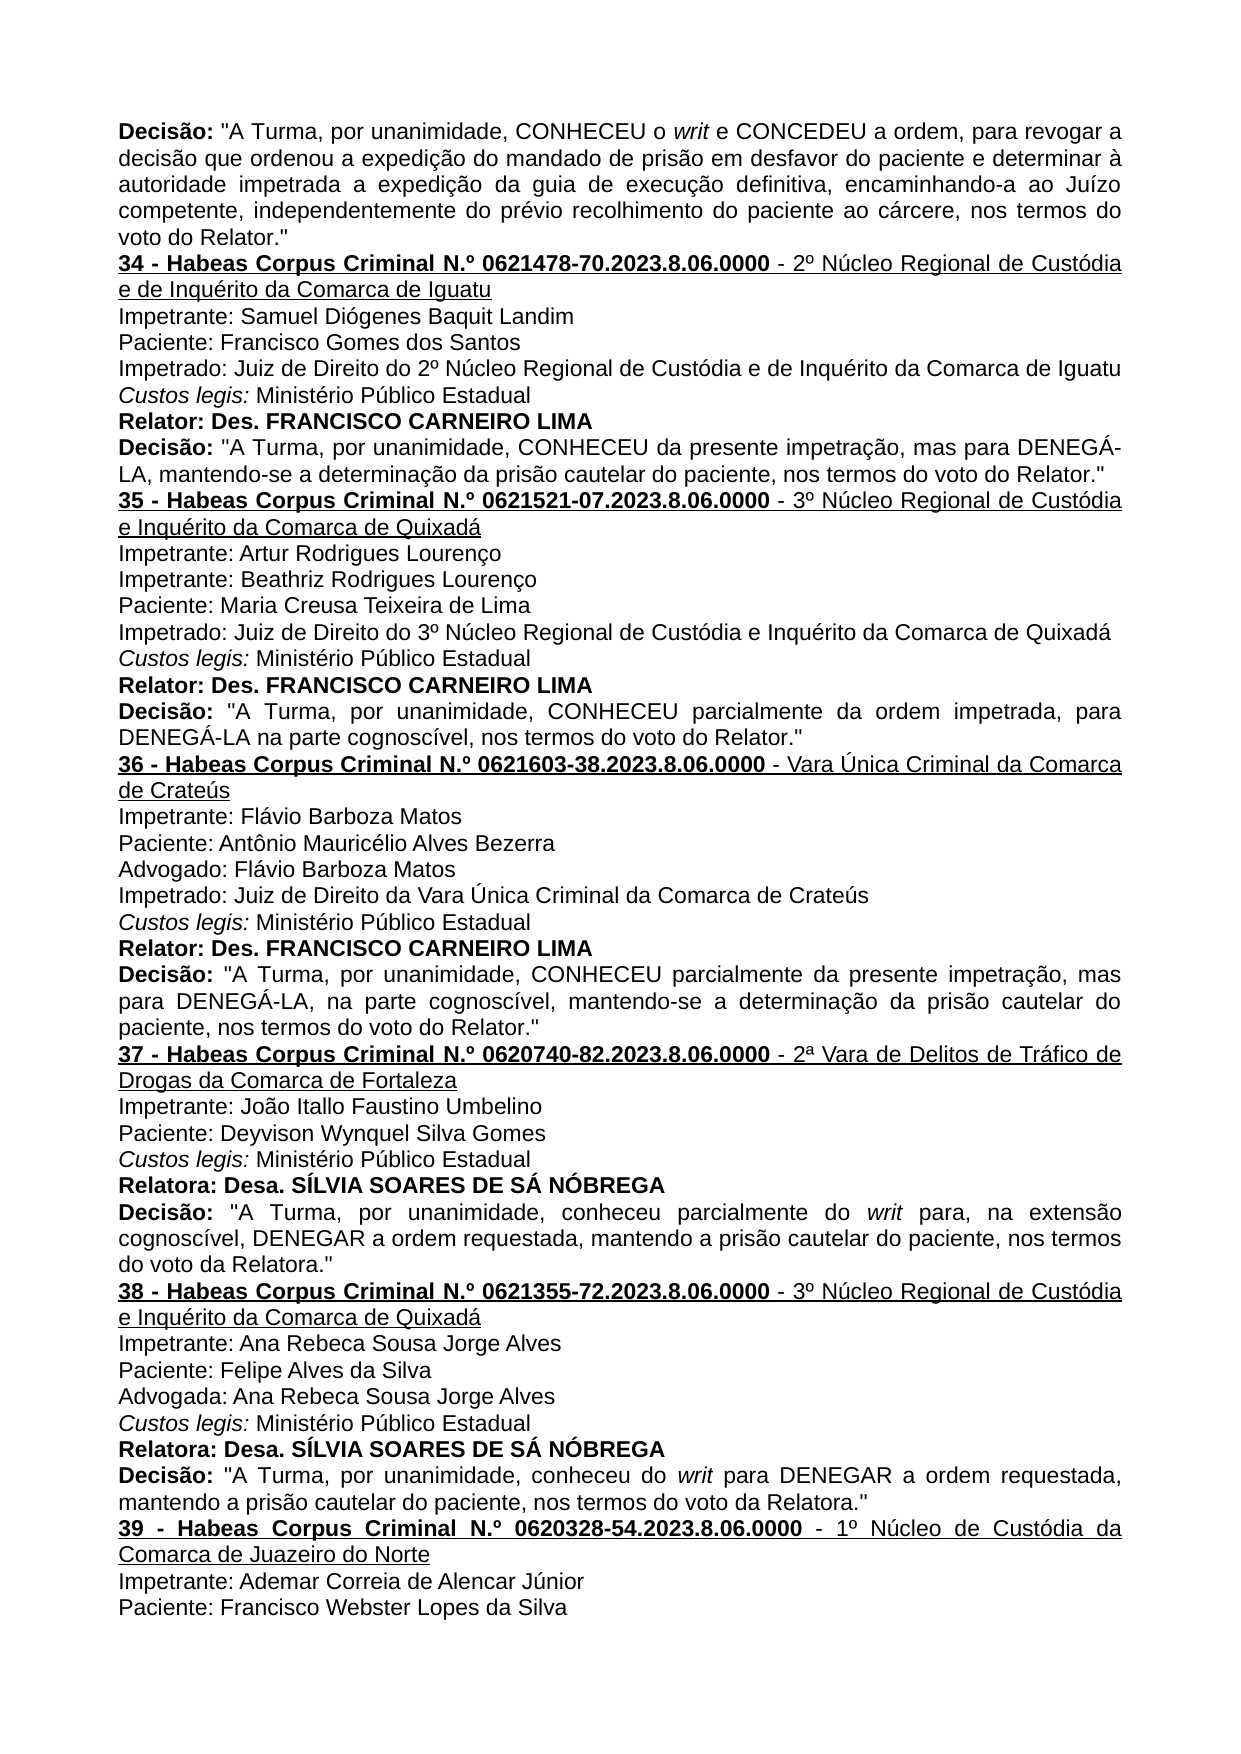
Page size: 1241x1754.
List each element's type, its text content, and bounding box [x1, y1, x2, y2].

text Impetrado: Juiz de Direito do 2º Núcleo Regional de Custódia e de Inquérito da Comarca de Iguatu [118, 355, 1122, 382]
text Impetrante: Samuel Diógenes Baquit Landim [118, 303, 1122, 329]
text 36 - Habeas Corpus Criminal N.º 0621603-38.2023.8.06.0000 - Vara Única Criminal da Comarca [118, 751, 1122, 773]
text Relator: Des. FRANCISCO CARNEIRO LIMA [118, 935, 1122, 961]
text Paciente: Francisco Gomes dos Santos [118, 329, 1122, 355]
text Decisão: "A Turma, por unanimidade, CONHECEU parcialmente da presente impetração, mas para DENEGÁ-LA, na parte cognoscível, mantendo-se a determinação da prisão cautelar do paciente, nos termos do voto do Relator." [118, 961, 1122, 1041]
text Impetrado: Juiz de Direito da Vara Única Criminal da Comarca de Crateús [118, 882, 1122, 909]
text e Inquérito da Comarca de Quixadá [118, 1302, 1122, 1330]
text Custos legis: Ministério Público Estadual [118, 909, 1122, 935]
text Advogada: Ana Rebeca Sousa Jorge Alves [118, 1383, 1122, 1409]
text Impetrado: Juiz de Direito do 3º Núcleo Regional de Custódia e Inquérito da Comarca de Quixadá [118, 619, 1122, 645]
text 37 - Habeas Corpus Criminal N.º 0620740-82.2023.8.06.0000 - 2ª Vara de Delitos de Tráfico de [118, 1041, 1122, 1063]
text Impetrante: Ademar Correia de Alencar Júnior [118, 1568, 1122, 1594]
text Custos legis: Ministério Público Estadual [118, 382, 1122, 408]
text Advogado: Flávio Barboza Matos [118, 856, 1122, 882]
text Impetrante: Beathriz Rodrigues Lourenço [118, 566, 1122, 592]
text Decisão: "A Turma, por unanimidade, conheceu parcialmente do writ para, na extensão cognoscível, DENEGAR a ordem requestada, mantendo a prisão cautelar do paciente, nos termos do voto da Relatora." [118, 1199, 1122, 1278]
text Comarca de Juazeiro do Norte [118, 1539, 1122, 1568]
text Impetrante: João Itallo Faustino Umbelino [118, 1093, 1122, 1119]
text de Crateús [118, 775, 1122, 803]
text Decisão: "A Turma, por unanimidade, CONHECEU parcialmente da ordem impetrada, para DENEGÁ-LA na parte cognoscível, nos termos do voto do Relator." [118, 698, 1122, 751]
text Custos legis: Ministério Público Estadual [118, 1146, 1122, 1172]
text Impetrante: Ana Rebeca Sousa Jorge Alves [118, 1330, 1122, 1357]
text e Inquérito da Comarca de Quixadá [118, 511, 1122, 540]
text 39 - Habeas Corpus Criminal N.º 0620328-54.2023.8.06.0000 - 1º Núcleo de Custódia da [118, 1515, 1122, 1538]
text Custos legis: Ministério Público Estadual [118, 1409, 1122, 1436]
text Custos legis: Ministério Público Estadual [118, 645, 1122, 672]
text Decisão: "A Turma, por unanimidade, CONHECEU o writ e CONCEDEU a ordem, para revogar a decisão que ordenou a expedição do mandado de prisão em desfavor do paciente e determinar à autoridade impetrada a expedição da guia de execução definitiva, encaminhando-a ao Juízo competente, independentemente do prévio recolhimento do paciente ao cárcere, nos termos do voto do Relator." [118, 118, 1122, 250]
text Paciente: Maria Creusa Teixeira de Lima [118, 592, 1122, 619]
text Impetrante: Flávio Barboza Matos [118, 803, 1122, 830]
text Relatora: Desa. SÍLVIA SOARES DE SÁ NÓBREGA [118, 1172, 1122, 1199]
text Relator: Des. FRANCISCO CARNEIRO LIMA [118, 408, 1122, 434]
text Impetrante: Artur Rodrigues Lourenço [118, 540, 1122, 566]
text Paciente: Francisco Webster Lopes da Silva [118, 1594, 1122, 1620]
text 38 - Habeas Corpus Criminal N.º 0621355-72.2023.8.06.0000 - 3º Núcleo Regional de Custódia [118, 1278, 1122, 1300]
text Relator: Des. FRANCISCO CARNEIRO LIMA [118, 672, 1122, 698]
text 35 - Habeas Corpus Criminal N.º 0621521-07.2023.8.06.0000 - 3º Núcleo Regional de Custódia [118, 487, 1122, 510]
text Paciente: Deyvison Wynquel Silva Gomes [118, 1119, 1122, 1146]
text 34 - Habeas Corpus Criminal N.º 0621478-70.2023.8.06.0000 - 2º Núcleo Regional de Custódia [118, 250, 1122, 273]
text Decisão: "A Turma, por unanimidade, CONHECEU da presente impetração, mas para DENEGÁ-LA, mantendo-se a determinação da prisão cautelar do paciente, nos termos do voto do Relator." [118, 434, 1122, 487]
text e de Inquérito da Comarca de Iguatu [118, 274, 1122, 303]
text Paciente: Antônio Mauricélio Alves Bezerra [118, 830, 1122, 856]
text Paciente: Felipe Alves da Silva [118, 1357, 1122, 1383]
text Drogas da Comarca de Fortaleza [118, 1065, 1122, 1093]
text Relatora: Desa. SÍLVIA SOARES DE SÁ NÓBREGA [118, 1436, 1122, 1462]
text Decisão: "A Turma, por unanimidade, conheceu do writ para DENEGAR a ordem requestada, mantendo a prisão cautelar do paciente, nos termos do voto da Relatora." [118, 1462, 1122, 1515]
